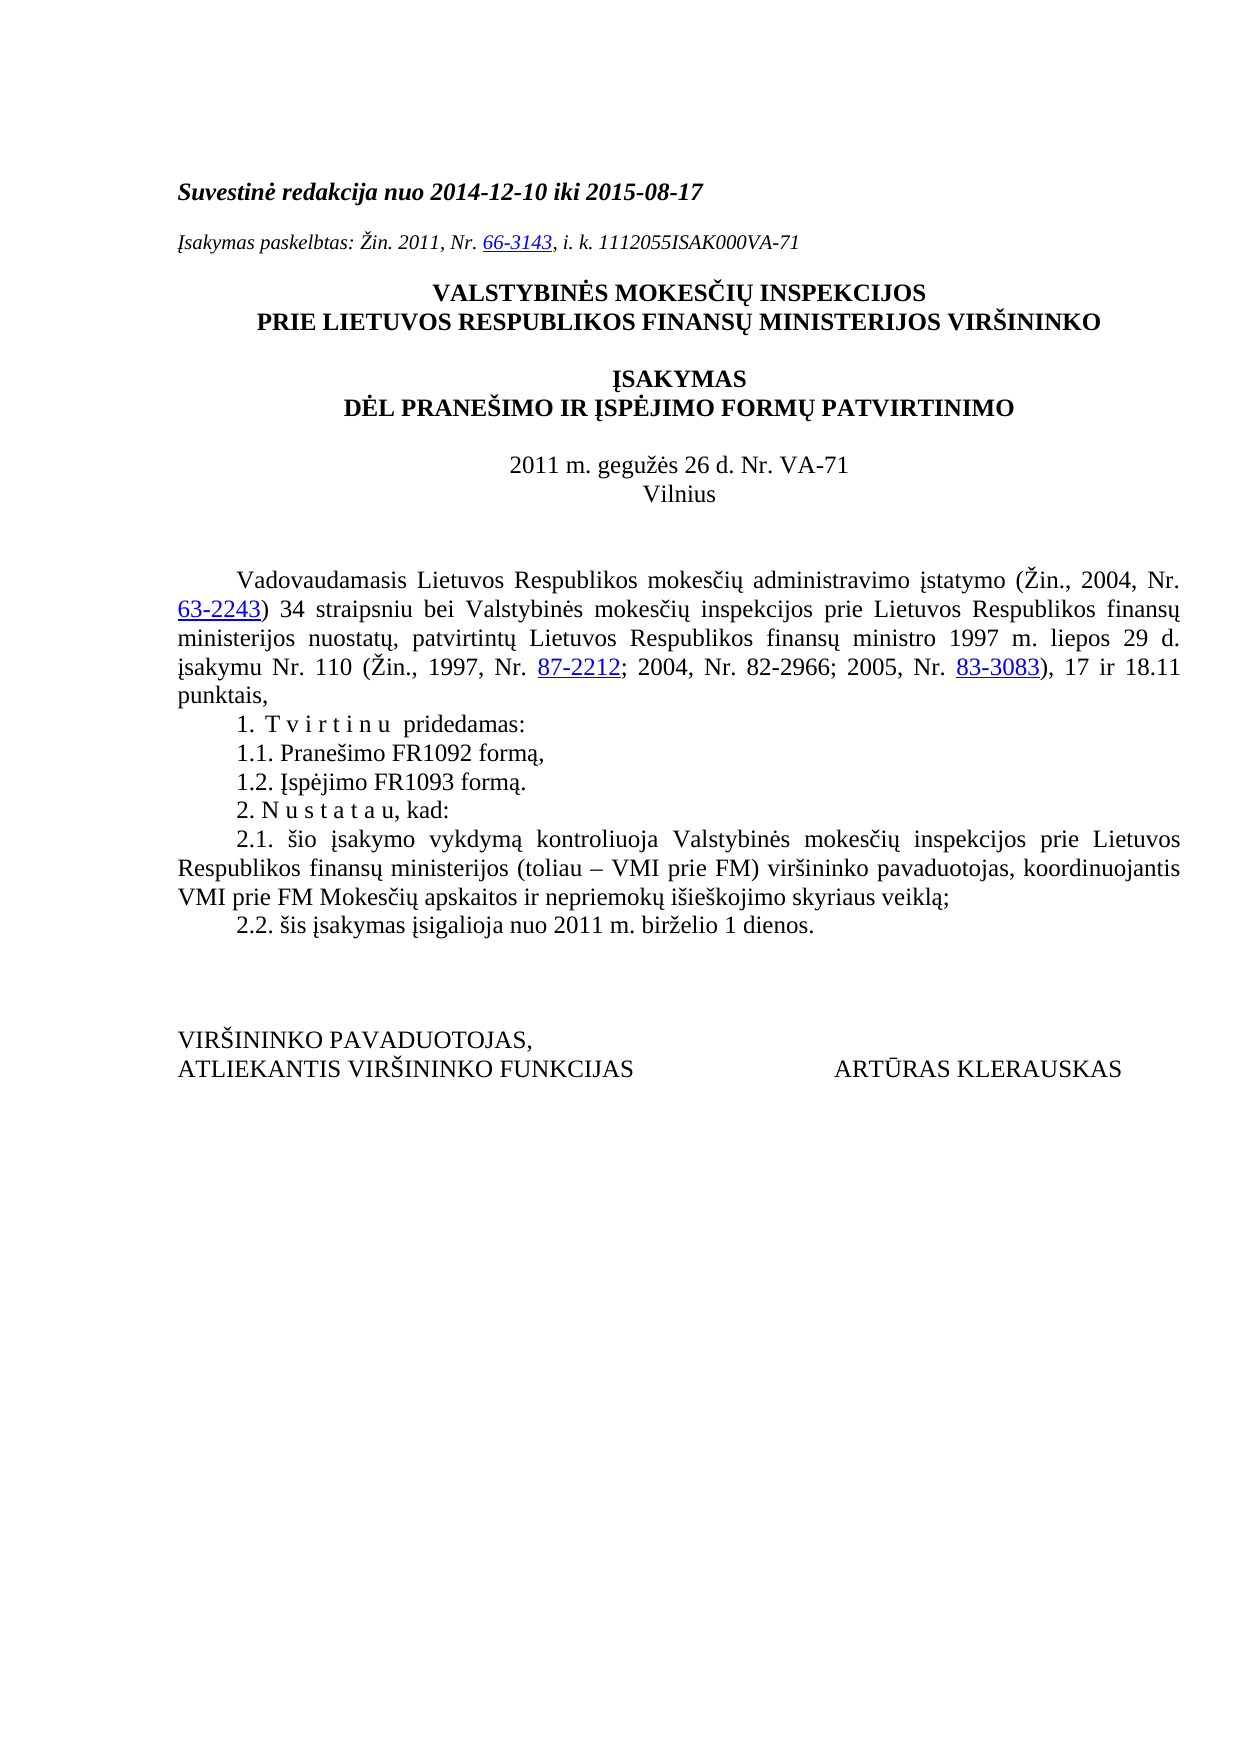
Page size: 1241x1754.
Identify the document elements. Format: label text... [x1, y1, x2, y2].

text ĮSAKYMAS [177, 364, 1181, 393]
text 1. Tvirtinu pridedamas: [177, 709, 1181, 738]
text Suvestinė redakcija nuo 2014-12-10 iki 2015-08-17 [177, 177, 1181, 206]
text 1.1. Pranešimo FR1092 formą, [177, 738, 1181, 767]
text 2011 m. gegužės 26 d. Nr. VA-71 [177, 451, 1181, 479]
text Vilnius [177, 479, 1181, 508]
text atliekantis viršininko funkcijas Artūras Klerauskas [177, 1054, 1181, 1083]
text PRIE LIETUVOS RESPUBLIKOS FINANSŲ MINISTERIJOS VIRŠININKO [177, 307, 1181, 336]
text dėl PRANEŠIMO IR ĮSPĖJIMO formų PATVIRTINIMO [177, 393, 1181, 422]
text Įsakymas paskelbtas: Žin. 2011, Nr. 66-3143, i. k. 1112055ISAK000VA-71 [177, 230, 1181, 254]
text 1.2. Įspėjimo FR1093 formą. [177, 767, 1181, 796]
text Vadovaudamasis Lietuvos Respublikos mokesčių administravimo įstatymo (Žin., 2004, Nr. 63-2243) 34 straipsniu bei Valstybinės mokesčių inspekcijos prie Lietuvos Respublikos finansų ministerijos nuostatų, patvirtintų Lietuvos Respublikos finansų ministro 1997 m. liepos 29 d. įsakymu Nr. 110 (Žin., 1997, Nr. 87-2212; 2004, Nr. 82-2966; 2005, Nr. 83-3083), 17 ir 18.11 punktais, [177, 566, 1181, 709]
text VALSTYBINĖS MOKESČIŲ INSPEKCIJOS [177, 278, 1181, 307]
text Viršininko pavaduotojas, [177, 1026, 1181, 1054]
text 2. Nustatau, kad: [177, 796, 1181, 824]
text 2.1. šio įsakymo vykdymą kontroliuoja Valstybinės mokesčių inspekcijos prie Lietuvos Respublikos finansų ministerijos (toliau – VMI prie FM) viršininko pavaduotojas, koordinuojantis VMI prie FM Mokesčių apskaitos ir nepriemokų išieškojimo skyriaus veiklą; [177, 824, 1181, 911]
text 2.2. šis įsakymas įsigalioja nuo 2011 m. birželio 1 dienos. [177, 911, 1181, 939]
